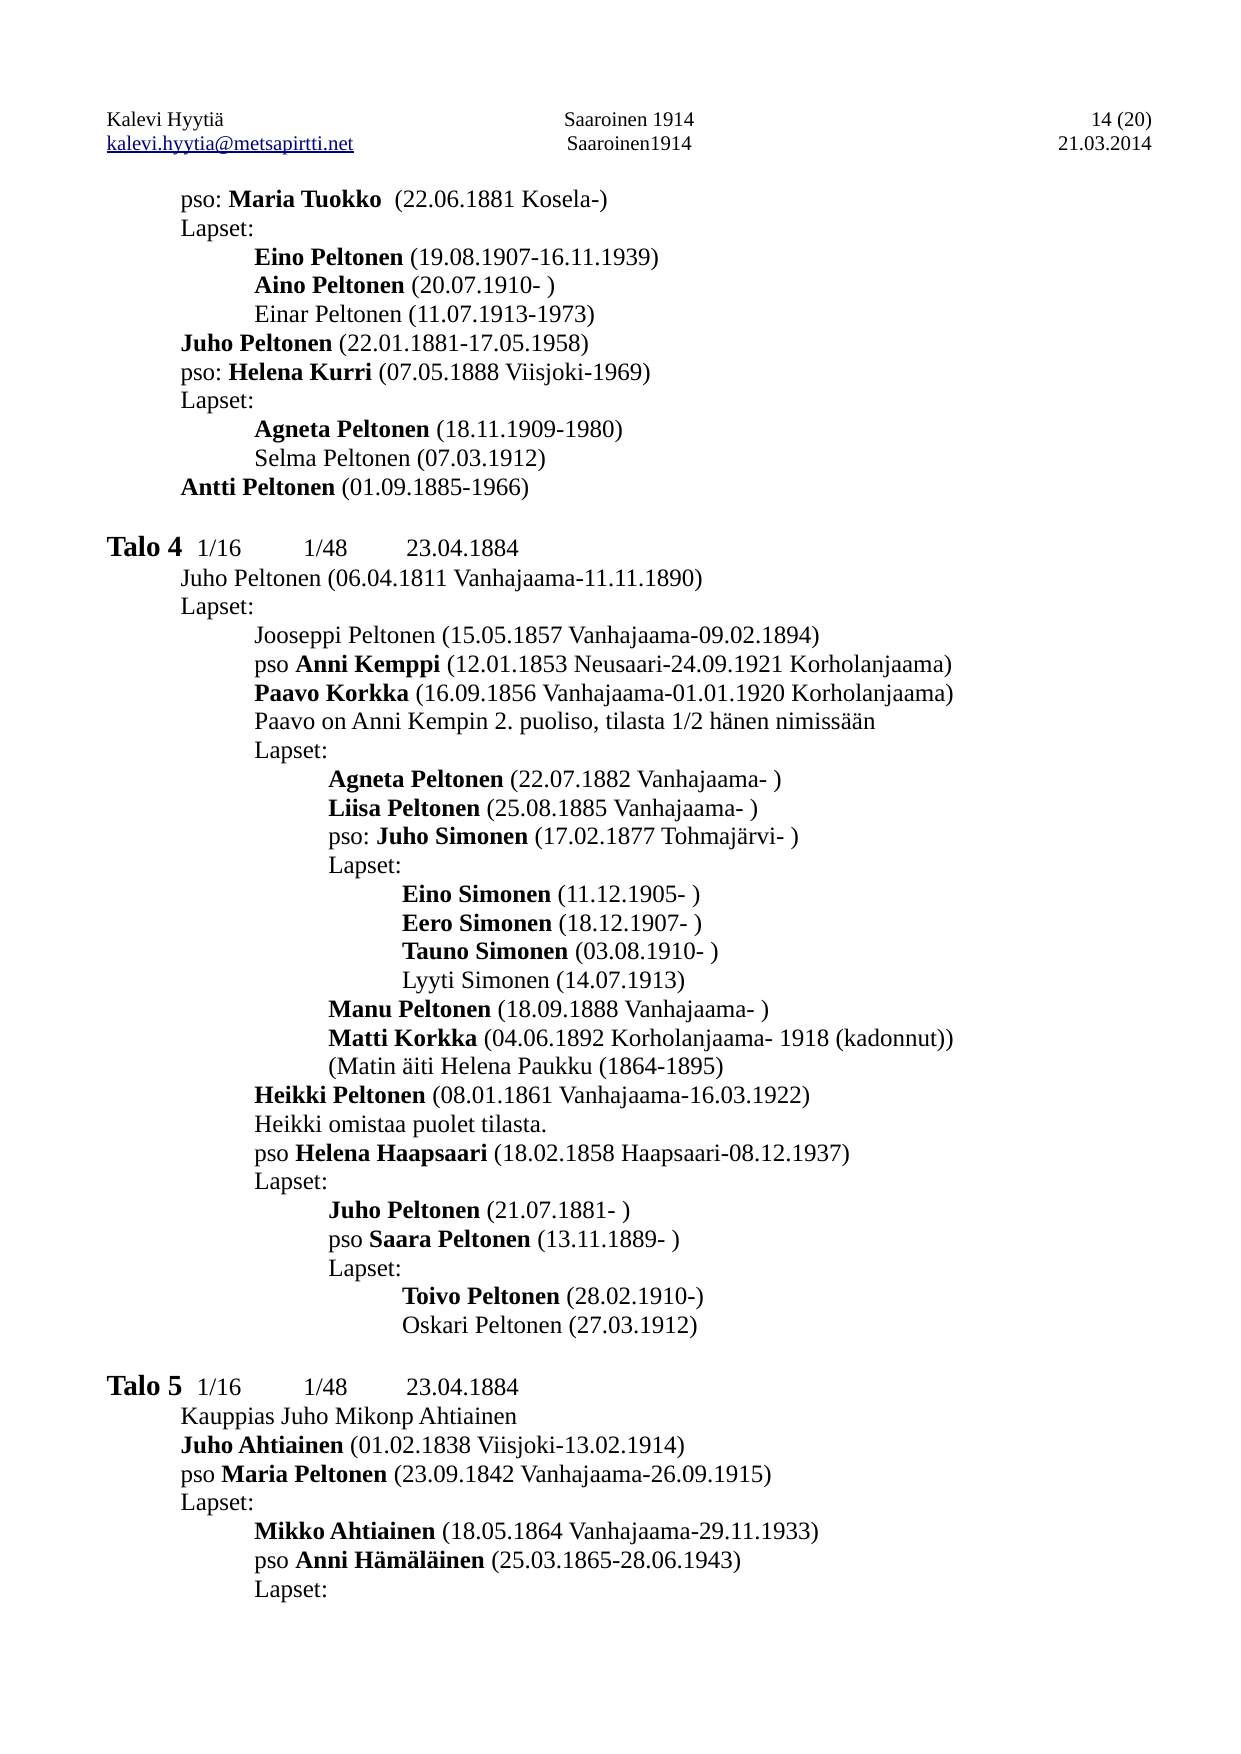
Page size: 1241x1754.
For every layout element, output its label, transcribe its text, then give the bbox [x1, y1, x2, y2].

text Matti Korkka (04.06.1892 Korholanjaama- 1918 (kadonnut)) [328, 1023, 1152, 1051]
text Lapset: [180, 213, 1152, 242]
text Lapset: [180, 385, 1152, 414]
text Juho Peltonen (06.04.1811 Vanhajaama-11.11.1890) [180, 563, 1152, 591]
text Toivo Peltonen (28.02.1910-) [402, 1281, 1152, 1310]
text Lapset: [254, 1574, 1152, 1602]
text Eino Simonen (11.12.1905- ) [402, 879, 1152, 908]
text Selma Peltonen (07.03.1912) [254, 443, 1152, 472]
text Mikko Ahtiainen (18.05.1864 Vanhajaama-29.11.1933) [254, 1516, 1152, 1545]
text Agneta Peltonen (22.07.1882 Vanhajaama- ) [328, 764, 1152, 793]
text pso Anni Hämäläinen (25.03.1865-28.06.1943) [254, 1545, 1152, 1574]
text pso Maria Peltonen (23.09.1842 Vanhajaama-26.09.1915) [180, 1459, 1152, 1487]
text Talo 4 1/16 1/48 23.04.1884 [106, 529, 1152, 563]
text Eino Peltonen (19.08.1907-16.11.1939) [254, 242, 1152, 270]
text Manu Peltonen (18.09.1888 Vanhajaama- ) [328, 994, 1152, 1023]
text Lapset: [180, 1487, 1152, 1516]
text Antti Peltonen (01.09.1885-1966) [180, 472, 1152, 500]
text pso: Helena Kurri (07.05.1888 Viisjoki-1969) [180, 357, 1152, 385]
text Juho Peltonen (21.07.1881- ) [328, 1195, 1152, 1224]
text Oskari Peltonen (27.03.1912) [402, 1310, 1152, 1339]
text Lapset: [180, 591, 1152, 620]
text Lapset: [254, 1166, 1152, 1195]
text Agneta Peltonen (18.11.1909-1980) [254, 414, 1152, 443]
text Lyyti Simonen (14.07.1913) [402, 965, 1152, 994]
text Heikki omistaa puolet tilasta. [254, 1109, 1152, 1138]
text Juho Ahtiainen (01.02.1838 Viisjoki-13.02.1914) [180, 1430, 1152, 1459]
text Paavo on Anni Kempin 2. puoliso, tilasta 1/2 hänen nimissään [254, 706, 1152, 735]
text Talo 5 1/16 1/48 23.04.1884 [106, 1368, 1152, 1401]
text pso Saara Peltonen (13.11.1889- ) [328, 1224, 1152, 1253]
text Jooseppi Peltonen (15.05.1857 Vanhajaama-09.02.1894) [254, 620, 1152, 649]
text Eero Simonen (18.12.1907- ) [402, 908, 1152, 936]
text pso Helena Haapsaari (18.02.1858 Haapsaari-08.12.1937) [254, 1138, 1152, 1166]
text pso: Juho Simonen (17.02.1877 Tohmajärvi- ) [328, 821, 1152, 850]
text Tauno Simonen (03.08.1910- ) [402, 936, 1152, 965]
text Paavo Korkka (16.09.1856 Vanhajaama-01.01.1920 Korholanjaama) [254, 678, 1152, 706]
text pso Anni Kemppi (12.01.1853 Neusaari-24.09.1921 Korholanjaama) [254, 649, 1152, 678]
text Liisa Peltonen (25.08.1885 Vanhajaama- ) [328, 793, 1152, 821]
text Juho Peltonen (22.01.1881-17.05.1958) [180, 328, 1152, 357]
text Aino Peltonen (20.07.1910- ) [254, 270, 1152, 299]
text Lapset: [254, 735, 1152, 764]
text pso: Maria Tuokko (22.06.1881 Kosela-) [180, 184, 1152, 213]
text Kauppias Juho Mikonp Ahtiainen [180, 1401, 1152, 1430]
text Einar Peltonen (11.07.1913-1973) [254, 299, 1152, 328]
text Heikki Peltonen (08.01.1861 Vanhajaama-16.03.1922) [254, 1080, 1152, 1109]
text Lapset: [328, 850, 1152, 879]
text Lapset: [328, 1253, 1152, 1281]
text (Matin äiti Helena Paukku (1864-1895) [328, 1051, 1152, 1080]
